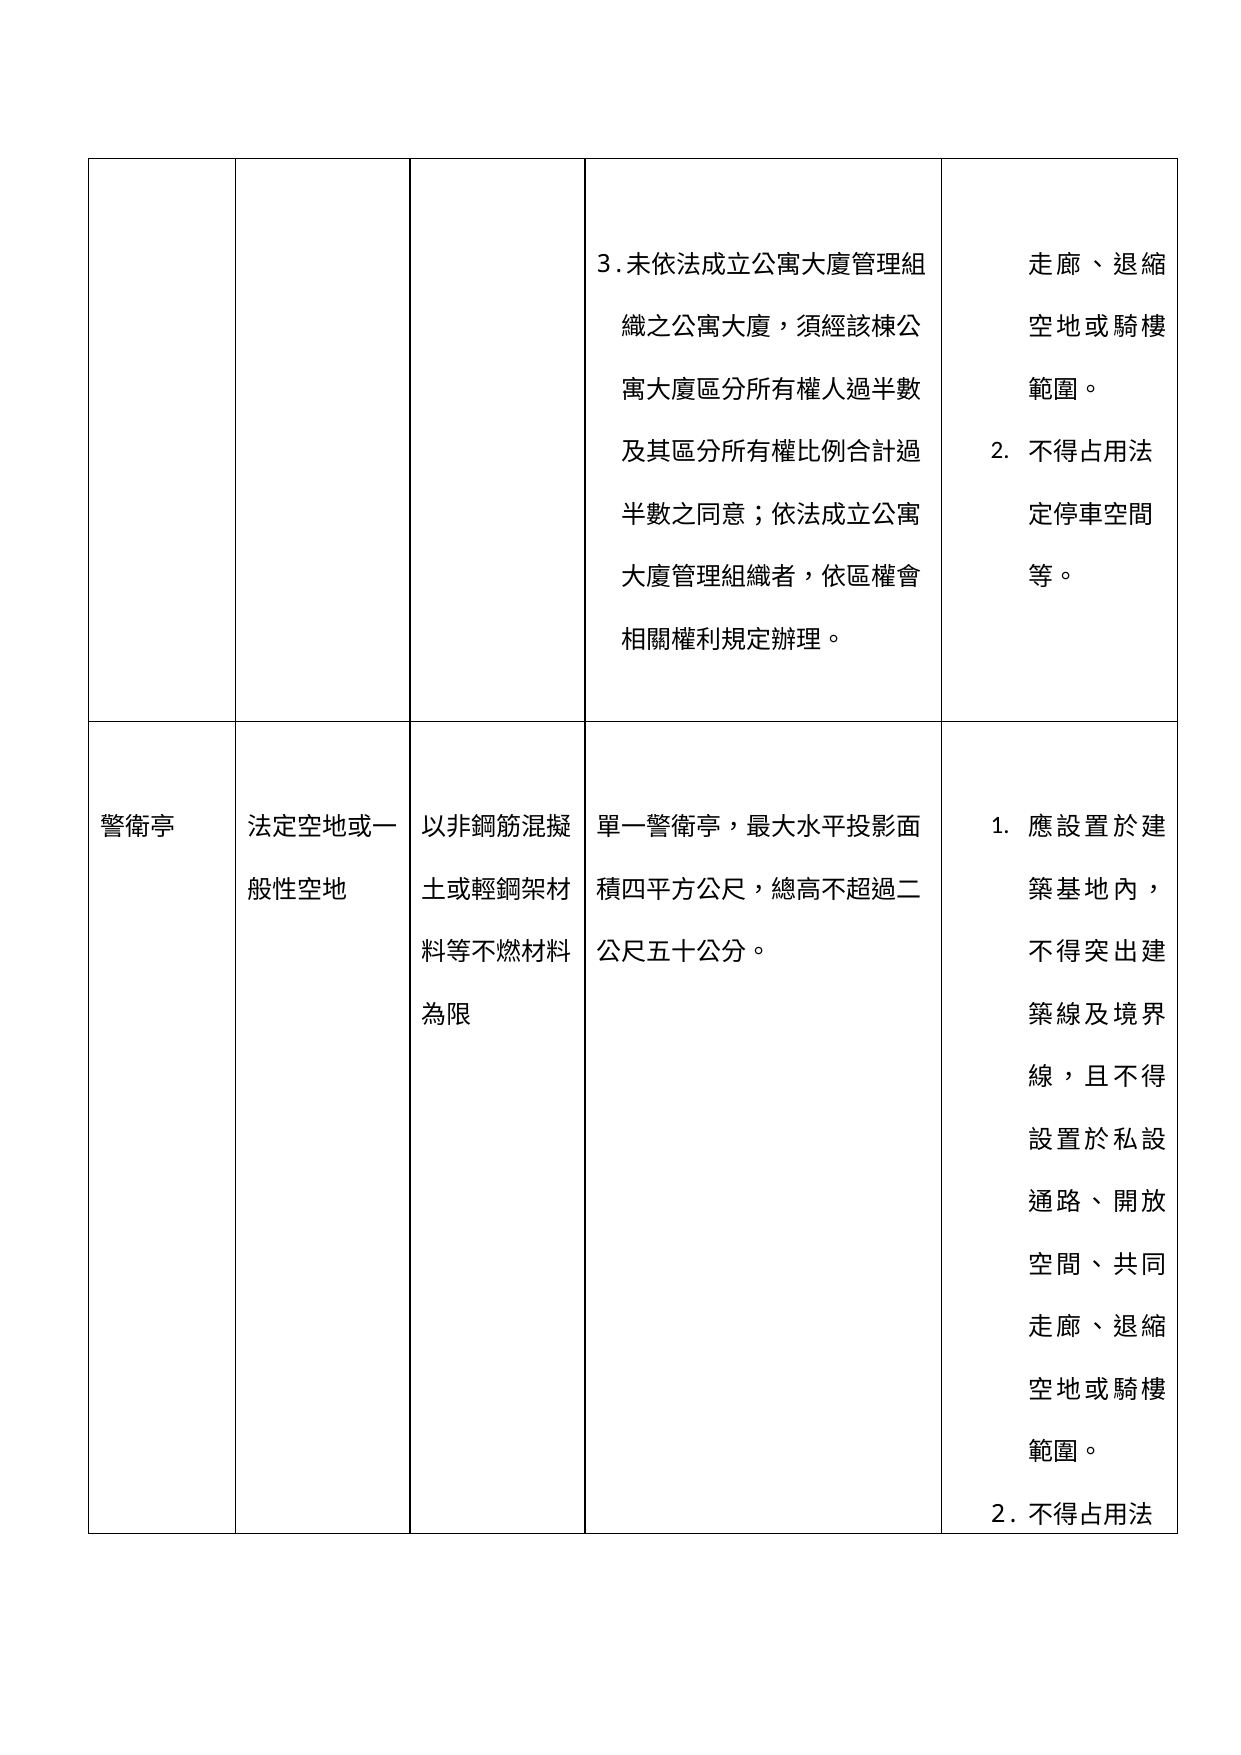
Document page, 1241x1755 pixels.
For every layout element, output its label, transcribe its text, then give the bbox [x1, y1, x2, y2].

table_cell [411, 159, 584, 721]
table_cell [89, 159, 235, 721]
table_cell 應設置於建築基地內，不得突出建築線及境界線，且不得設置於私設通路、開放空間、共同走廊、退縮空地或騎樓範圍。 不得占用法定停車空間等。 [942, 722, 1177, 1533]
table_cell 法定空地或一般性空地 [236, 722, 409, 1533]
table_cell 走廊、退縮空地或騎樓範圍。 不得占用法定停車空間等。 [942, 159, 1177, 721]
table_cell 以非鋼筋混擬 土或輕鋼架材 料等不燃材料 為限 [411, 722, 584, 1533]
table_cell 警衛亭 [89, 722, 235, 1533]
table_cell 單一警衛亭，最大水平投影面積四平方公尺，總高不超過二公尺五十公分。 [586, 722, 941, 1533]
table_cell 3.未依法成立公寓大廈管理組織之公寓大廈，須經該棟公寓大廈區分所有權人過半數及其區分所有權比例合計過半數之同意；依法成立公寓大廈管理組織者，依區權會相關權利規定辦理。 [586, 159, 941, 721]
table_cell [236, 159, 409, 721]
